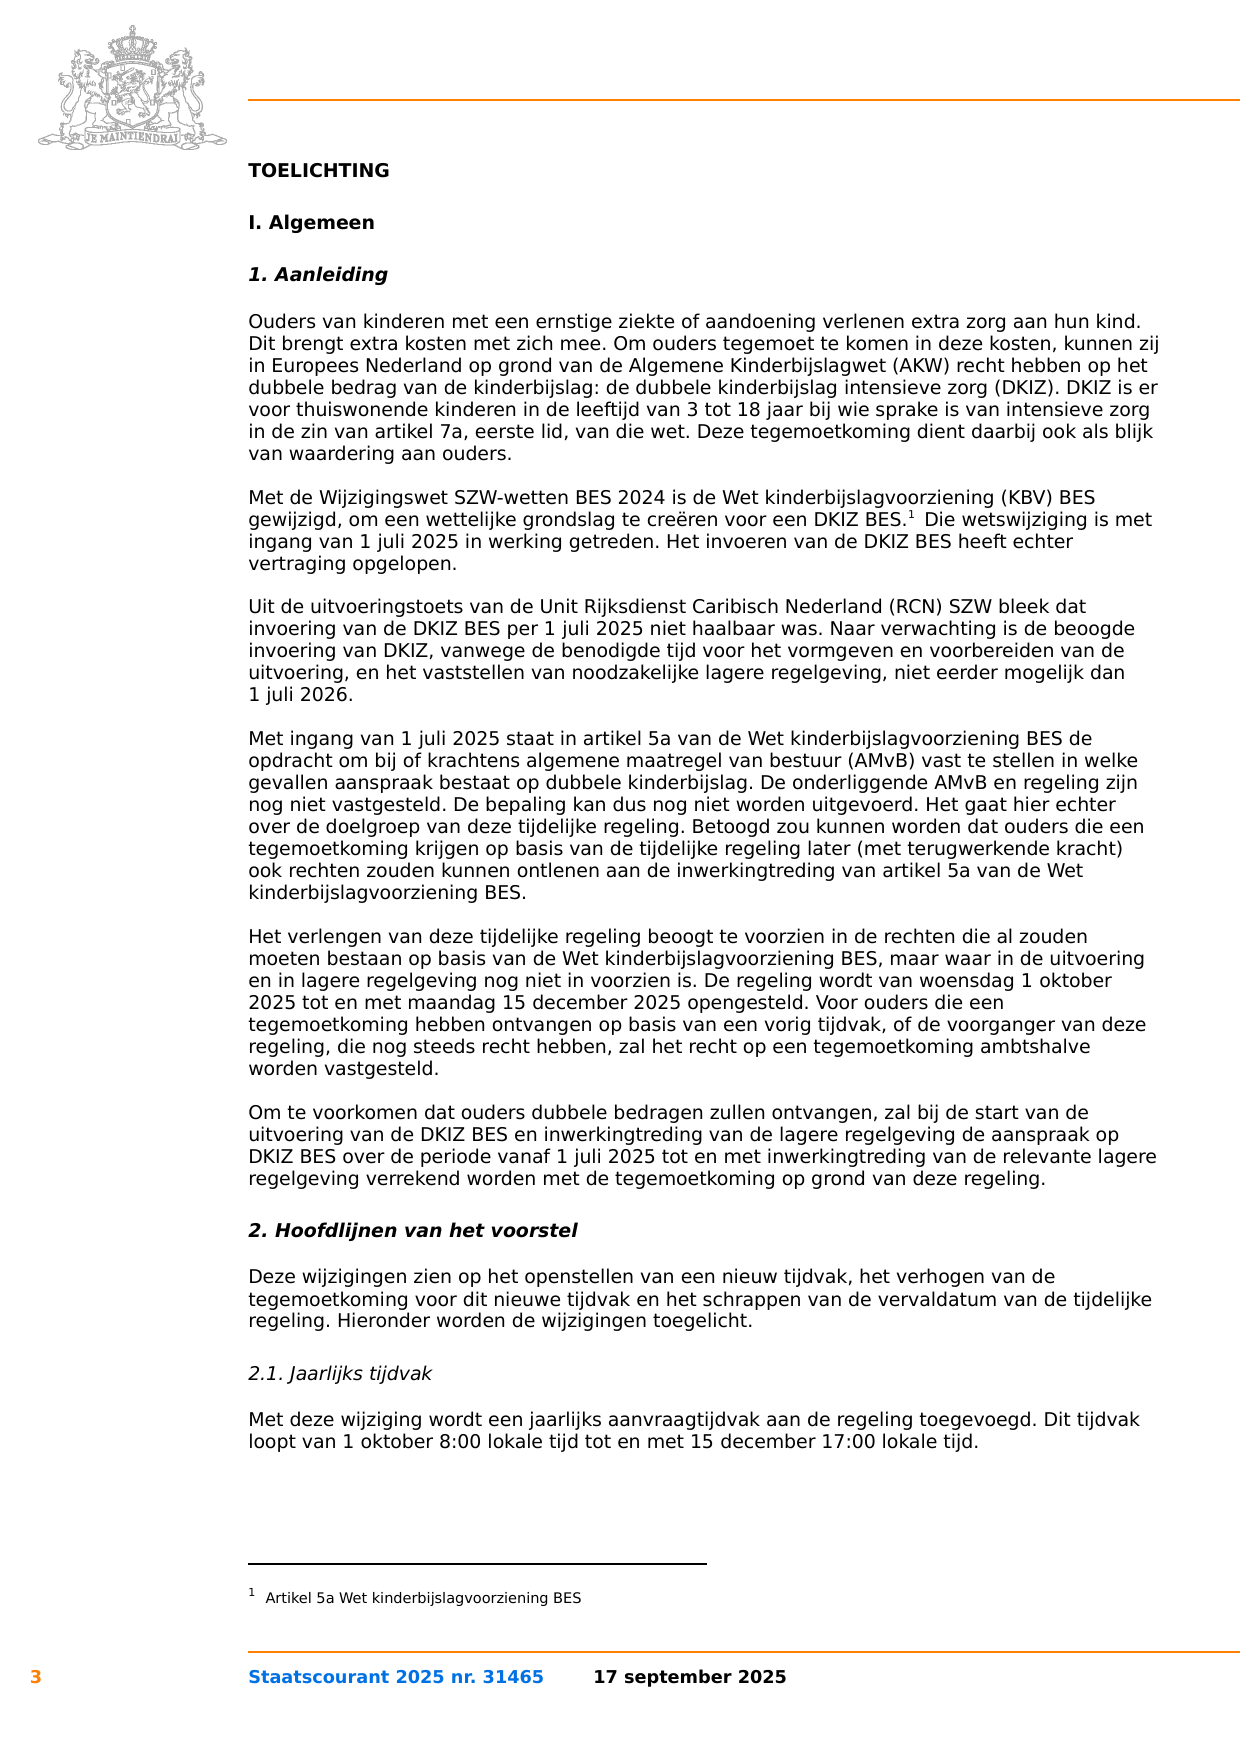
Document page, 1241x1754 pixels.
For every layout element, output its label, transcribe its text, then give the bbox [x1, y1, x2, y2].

text Uit de uitvoeringstoets van de Unit Rijksdienst Caribisch Nederland (RCN) SZW bleek dat invoering van de DKIZ BES per 1 juli 2025 niet haalbaar was. Naar verwachting is de beoogde invoering van DKIZ, vanwege de benodigde tijd voor het vormgeven en voorbereiden van de uitvoering, en het vaststellen van noodzakelijke lagere regelgeving, niet eerder mogelijk dan 1 juli 2026. [248, 596, 1163, 706]
subtitle 2.1. Jaarlijks tijdvak [248, 1362, 1163, 1384]
text Met ingang van 1 juli 2025 staat in artikel 5a van de Wet kinderbijslagvoorziening BES de opdracht om bij of krachtens algemene maatregel van bestuur (AMvB) vast te stellen in welke gevallen aanspraak bestaat op dubbele kinderbijslag. De onderliggende AMvB en regeling zijn nog niet vastgesteld. De bepaling kan dus nog niet worden uitgevoerd. Het gaat hier echter over de doelgroep van deze tijdelijke regeling. Betoogd zou kunnen worden dat ouders die een tegemoetkoming krijgen op basis van de tijdelijke regeling later (met terugwerkende kracht) ook rechten zouden kunnen ontlenen aan de inwerkingtreding van artikel 5a van de Wet kinderbijslagvoorziening BES. [248, 728, 1163, 904]
text Het verlengen van deze tijdelijke regeling beoogt te voorzien in de rechten die al zouden moeten bestaan op basis van de Wet kinderbijslagvoorziening BES, maar waar in de uitvoering en in lagere regelgeving nog niet in voorzien is. De regeling wordt van woensdag 1 oktober 2025 tot en met maandag 15 december 2025 opengesteld. Voor ouders die een tegemoetkoming hebben ontvangen op basis van een vorig tijdvak, of de voorganger van deze regeling, die nog steeds recht hebben, zal het recht op een tegemoetkoming ambtshalve worden vastgesteld. [248, 926, 1163, 1080]
subtitle I. Algemeen [248, 212, 1163, 234]
text Ouders van kinderen met een ernstige ziekte of aandoening verlenen extra zorg aan hun kind. Dit brengt extra kosten met zich mee. Om ouders tegemoet te komen in deze kosten, kunnen zij in Europees Nederland op grond van de Algemene Kinderbijslagwet (AKW) recht hebben op het dubbele bedrag van de kinderbijslag: de dubbele kinderbijslag intensieve zorg (DKIZ). DKIZ is er voor thuiswonende kinderen in de leeftijd van 3 tot 18 jaar bij wie sprake is van intensieve zorg in de zin van artikel 7a, eerste lid, van die wet. Deze tegemoetkoming dient daarbij ook als blijk van waardering aan ouders. [248, 311, 1163, 465]
subtitle 1. Aanleiding [248, 264, 1163, 286]
text Met deze wijziging wordt een jaarlijks aanvraagtijdvak aan de regeling toegevoegd. Dit tijdvak loopt van 1 oktober 8:00 lokale tijd tot en met 15 december 17:00 lokale tijd. [248, 1409, 1163, 1453]
subtitle 2. Hoofdlijnen van het voorstel [248, 1219, 1163, 1241]
text Om te voorkomen dat ouders dubbele bedragen zullen ontvangen, zal bij de start van de uitvoering van de DKIZ BES en inwerkingtreding van de lagere regelgeving de aanspraak op DKIZ BES over de periode vanaf 1 juli 2025 tot en met inwerkingtreding van de relevante lagere regelgeving verrekend worden met de tegemoetkoming op grond van deze regeling. [248, 1102, 1163, 1189]
text Met de Wijzigingswet SZW-wetten BES 2024 is de Wet kinderbijslagvoorziening (KBV) BES gewijzigd, om een wettelijke grondslag te creëren voor een DKIZ BES. Die wetswijziging is met ingang van 1 juli 2025 in werking getreden. Het invoeren van de DKIZ BES heeft echter vertraging opgelopen. [248, 487, 1163, 574]
subtitle TOELICHTING [248, 160, 1163, 182]
text Deze wijzigingen zien op het openstellen van een nieuw tijdvak, het verhogen van de tegemoetkoming voor dit nieuwe tijdvak en het schrappen van de vervaldatum van de tijdelijke regeling. Hieronder worden de wijzigingen toegelicht. [248, 1266, 1163, 1332]
picture [38, 25, 227, 150]
text Artikel 5a Wet kinderbijslagvoorziening BES [248, 1586, 1163, 1608]
